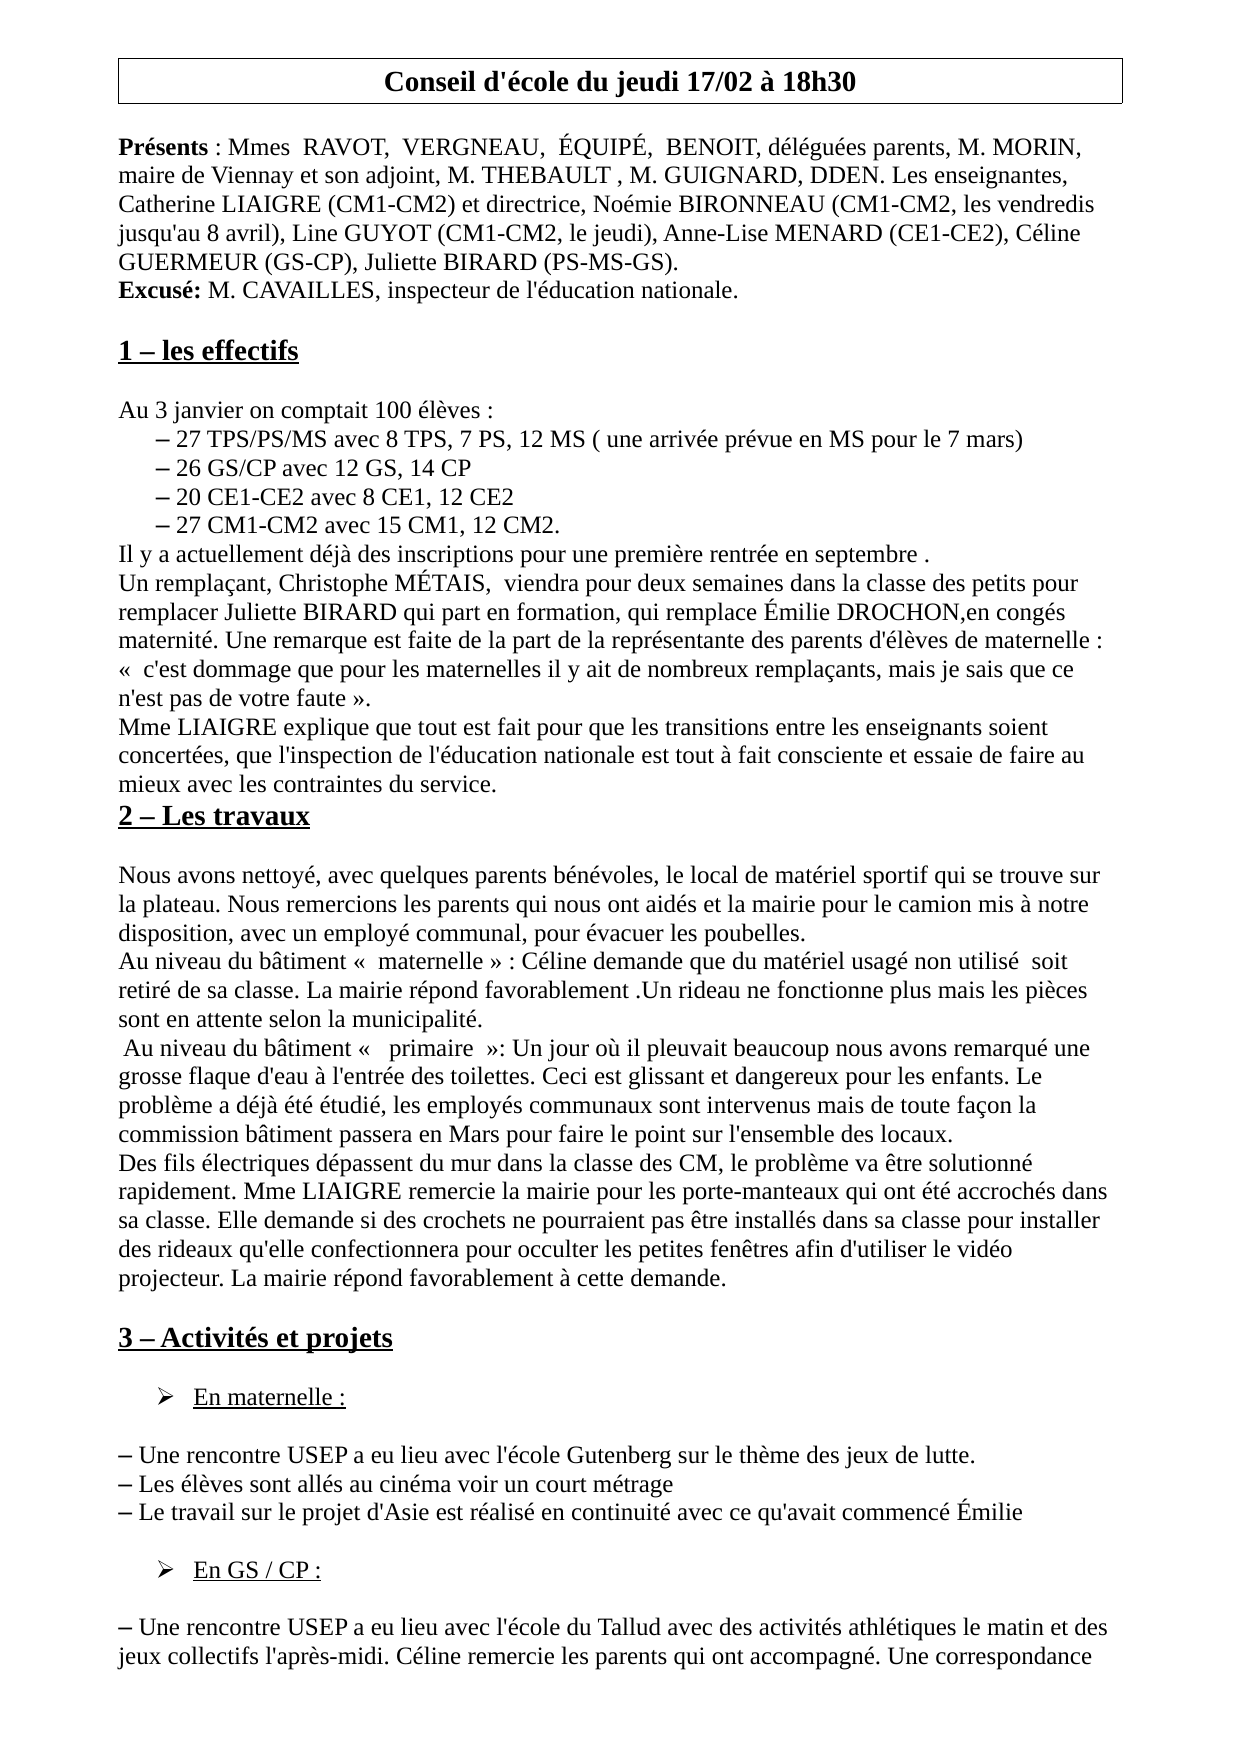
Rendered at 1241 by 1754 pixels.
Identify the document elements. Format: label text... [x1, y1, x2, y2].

text Il y a actuellement déjà des inscriptions pour une première rentrée en septembre . [118, 539, 1122, 568]
text Au niveau du bâtiment « maternelle » : Céline demande que du matériel usagé non utilisé soit retiré de sa classe. La mairie répond favorablement .Un rideau ne fonctionne plus mais les pièces sont en attente selon la municipalité. [118, 946, 1122, 1033]
text Au niveau du bâtiment « primaire »: Un jour où il pleuvait beaucoup nous avons remarqué une grosse flaque d'eau à l'entrée des toilettes. Ceci est glissant et dangereux pour les enfants. Le problème a déjà été étudié, les employés communaux sont intervenus mais de toute façon la commission bâtiment passera en Mars pour faire le point sur l'ensemble des locaux. [118, 1033, 1122, 1148]
text Nous avons nettoyé, avec quelques parents bénévoles, le local de matériel sportif qui se trouve sur la plateau. Nous remercions les parents qui nous ont aidés et la mairie pour le camion mis à notre disposition, avec un employé communal, pour évacuer les poubelles. [118, 860, 1122, 946]
text 3 – Activités et projets [118, 1320, 1122, 1354]
list En maternelle : [156, 1382, 1122, 1411]
list Une rencontre USEP a eu lieu avec l'école Gutenberg sur le thème des jeux de lutte. [118, 1440, 1122, 1469]
text Excusé: M. CAVAILLES, inspecteur de l'éducation nationale. [118, 276, 1122, 304]
list Le travail sur le projet d'Asie est réalisé en continuité avec ce qu'avait commencé Émilie [118, 1497, 1122, 1526]
text 2 – Les travaux [118, 798, 1122, 831]
list Une rencontre USEP a eu lieu avec l'école du Tallud avec des activités athlétiques le matin et des jeux collectifs l'après-midi. Céline remercie les parents qui ont accompagné. Une correspondance [118, 1612, 1122, 1670]
list 27 CM1-CM2 avec 15 CM1, 12 CM2. [118, 510, 1122, 539]
list 26 GS/CP avec 12 GS, 14 CP [118, 453, 1122, 482]
list 20 CE1-CE2 avec 8 CE1, 12 CE2 [118, 482, 1122, 510]
list En GS / CP : [156, 1555, 1122, 1584]
list Les élèves sont allés au cinéma voir un court métrage [118, 1469, 1122, 1497]
text 1 – les effectifs [118, 333, 1122, 367]
text Présents : Mmes RAVOT, VERGNEAU, ÉQUIPÉ, BENOIT, déléguées parents, M. MORIN, maire de Viennay et son adjoint, M. THEBAULT , M. GUIGNARD, DDEN. Les enseignantes, Catherine LIAIGRE (CM1-CM2) et directrice, Noémie BIRONNEAU (CM1-CM2, les vendredis jusqu'au 8 avril), Line GUYOT (CM1-CM2, le jeudi), Anne-Lise MENARD (CE1-CE2), Céline GUERMEUR (GS-CP), Juliette BIRARD (PS-MS-GS). [118, 132, 1122, 276]
text Au 3 janvier on comptait 100 élèves : [118, 395, 1122, 424]
list 27 TPS/PS/MS avec 8 TPS, 7 PS, 12 MS ( une arrivée prévue en MS pour le 7 mars) [118, 424, 1122, 453]
text Un remplaçant, Christophe MÉTAIS, viendra pour deux semaines dans la classe des petits pour remplacer Juliette BIRARD qui part en formation, qui remplace Émilie DROCHON,en congés maternité. Une remarque est faite de la part de la représentante des parents d'élèves de maternelle : « c'est dommage que pour les maternelles il y ait de nombreux remplaçants, mais je sais que ce n'est pas de votre faute ». [118, 568, 1122, 712]
text Mme LIAIGRE explique que tout est fait pour que les transitions entre les enseignants soient concertées, que l'inspection de l'éducation nationale est tout à fait consciente et essaie de faire au mieux avec les contraintes du service. [118, 712, 1122, 798]
text Des fils électriques dépassent du mur dans la classe des CM, le problème va être solutionné rapidement. Mme LIAIGRE remercie la mairie pour les porte-manteaux qui ont été accrochés dans sa classe. Elle demande si des crochets ne pourraient pas être installés dans sa classe pour installer des rideaux qu'elle confectionnera pour occulter les petites fenêtres afin d'utiliser le vidéo projecteur. La mairie répond favorablement à cette demande. [118, 1148, 1122, 1291]
table_header Conseil d'école du jeudi 17/02 à 18h30 [119, 59, 1122, 103]
